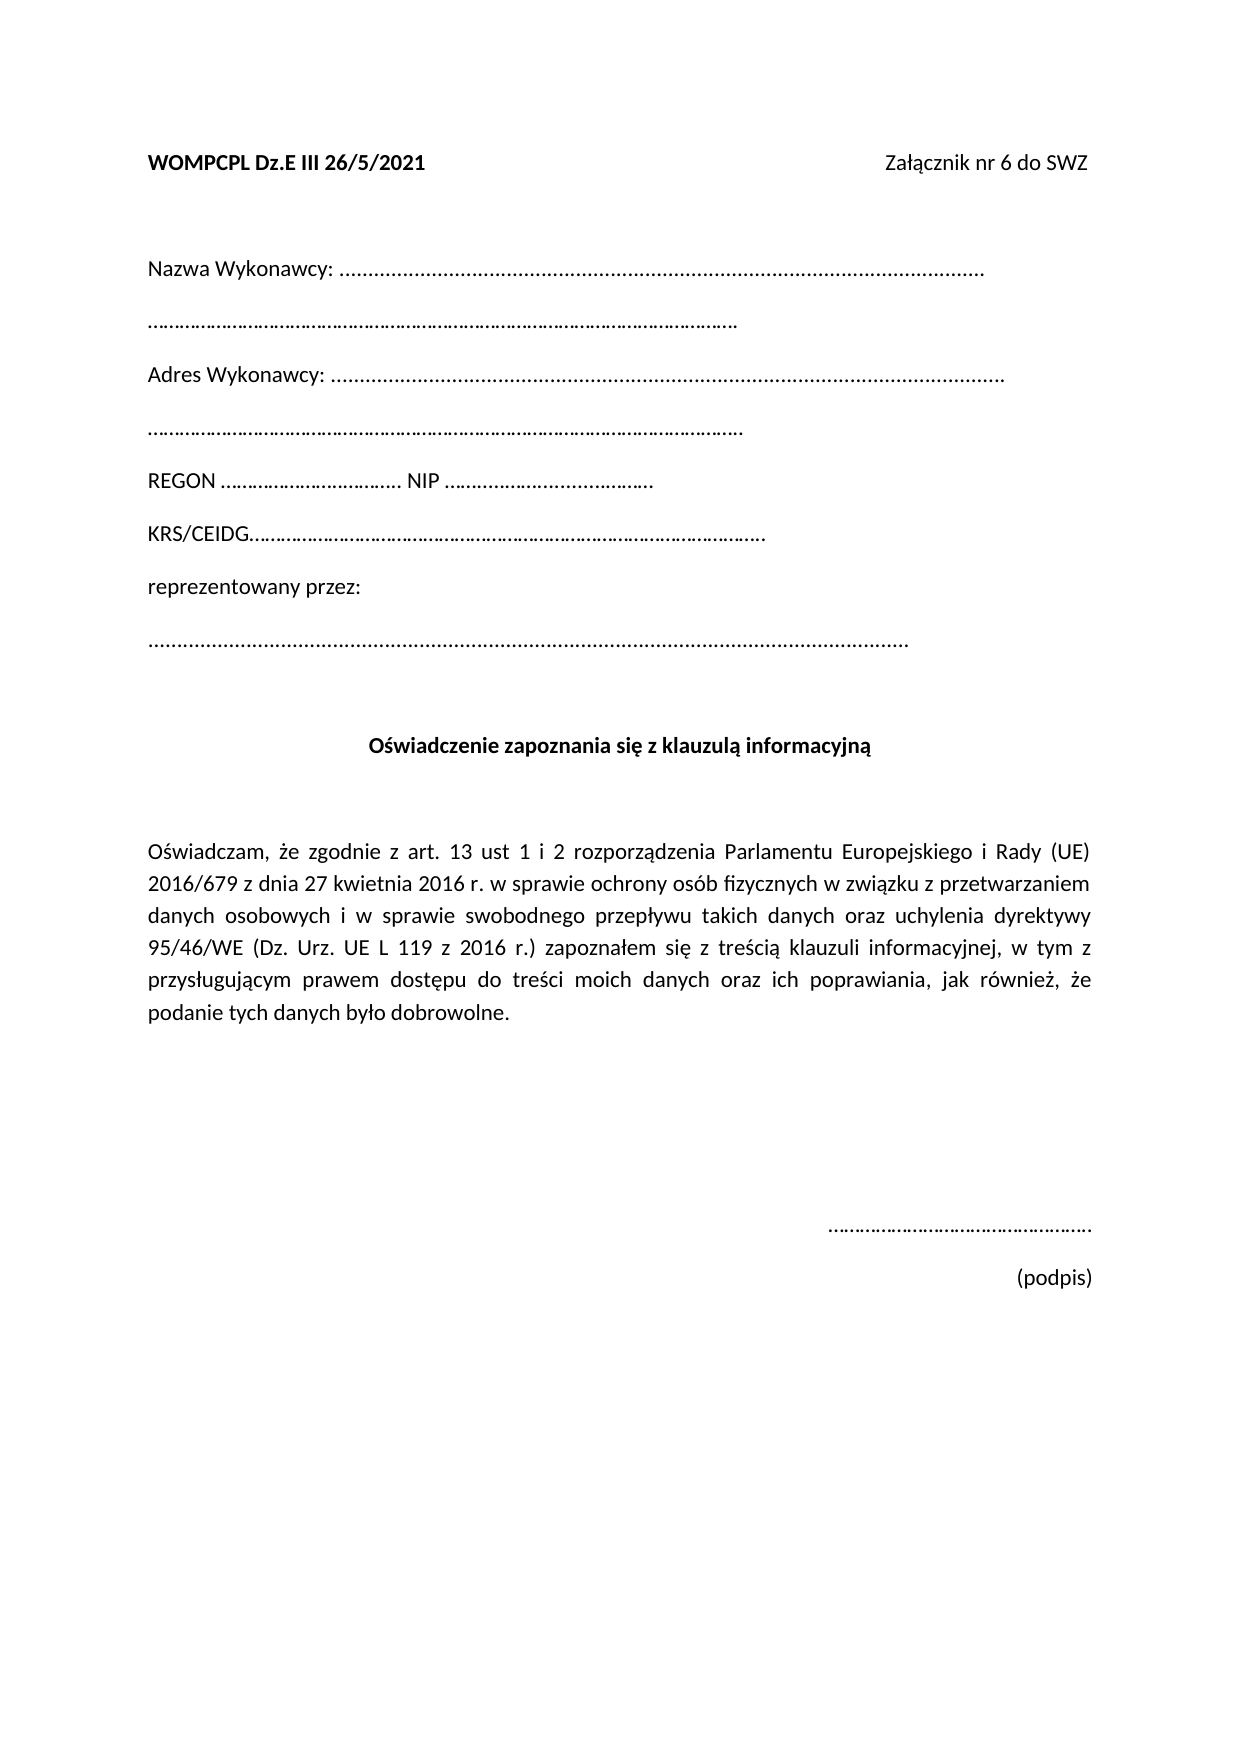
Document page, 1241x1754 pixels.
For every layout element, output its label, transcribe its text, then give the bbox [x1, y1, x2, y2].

text ………………………………………………………………………………………………….. [148, 413, 1093, 441]
text …………………………………………………………………………………………………. [148, 307, 1093, 335]
text KRS/CEIDG…………………………………………………………………………………….. [148, 519, 1093, 547]
text Adres Wykonawcy: ..................................................................................................................... [148, 360, 1093, 388]
text (podpis) [148, 1263, 1093, 1291]
text ………………………………………….. [148, 1210, 1093, 1238]
text Nazwa Wykonawcy: ................................................................................................................ [148, 254, 1093, 282]
text reprezentowany przez: [148, 572, 1093, 600]
text Oświadczam, że zgodnie z art. 13 ust 1 i 2 rozporządzenia Parlamentu Europejskiego i Rady (UE) 2016/679 z dnia 27 kwietnia 2016 r. w sprawie ochrony osób fizycznych w związku z przetwarzaniem danych osobowych i w sprawie swobodnego przepływu takich danych oraz uchylenia dyrektywy 95/46/WE (Dz. Urz. UE L 119 z 2016 r.) zapoznałem się z treścią klauzuli informacyjnej, w tym z przysługującym prawem dostępu do treści moich danych oraz ich poprawiania, jak również, że podanie tych danych było dobrowolne. [148, 837, 1093, 1026]
text .................................................................................................................................... [148, 625, 1093, 653]
text WOMPCPL Dz.E III 26/5/2021 Załącznik nr 6 do SWZ [148, 148, 1093, 176]
text Oświadczenie zapoznania się z klauzulą informacyjną [148, 731, 1093, 759]
text REGON …………………..……….. NIP …….....……............……… [148, 466, 1093, 494]
